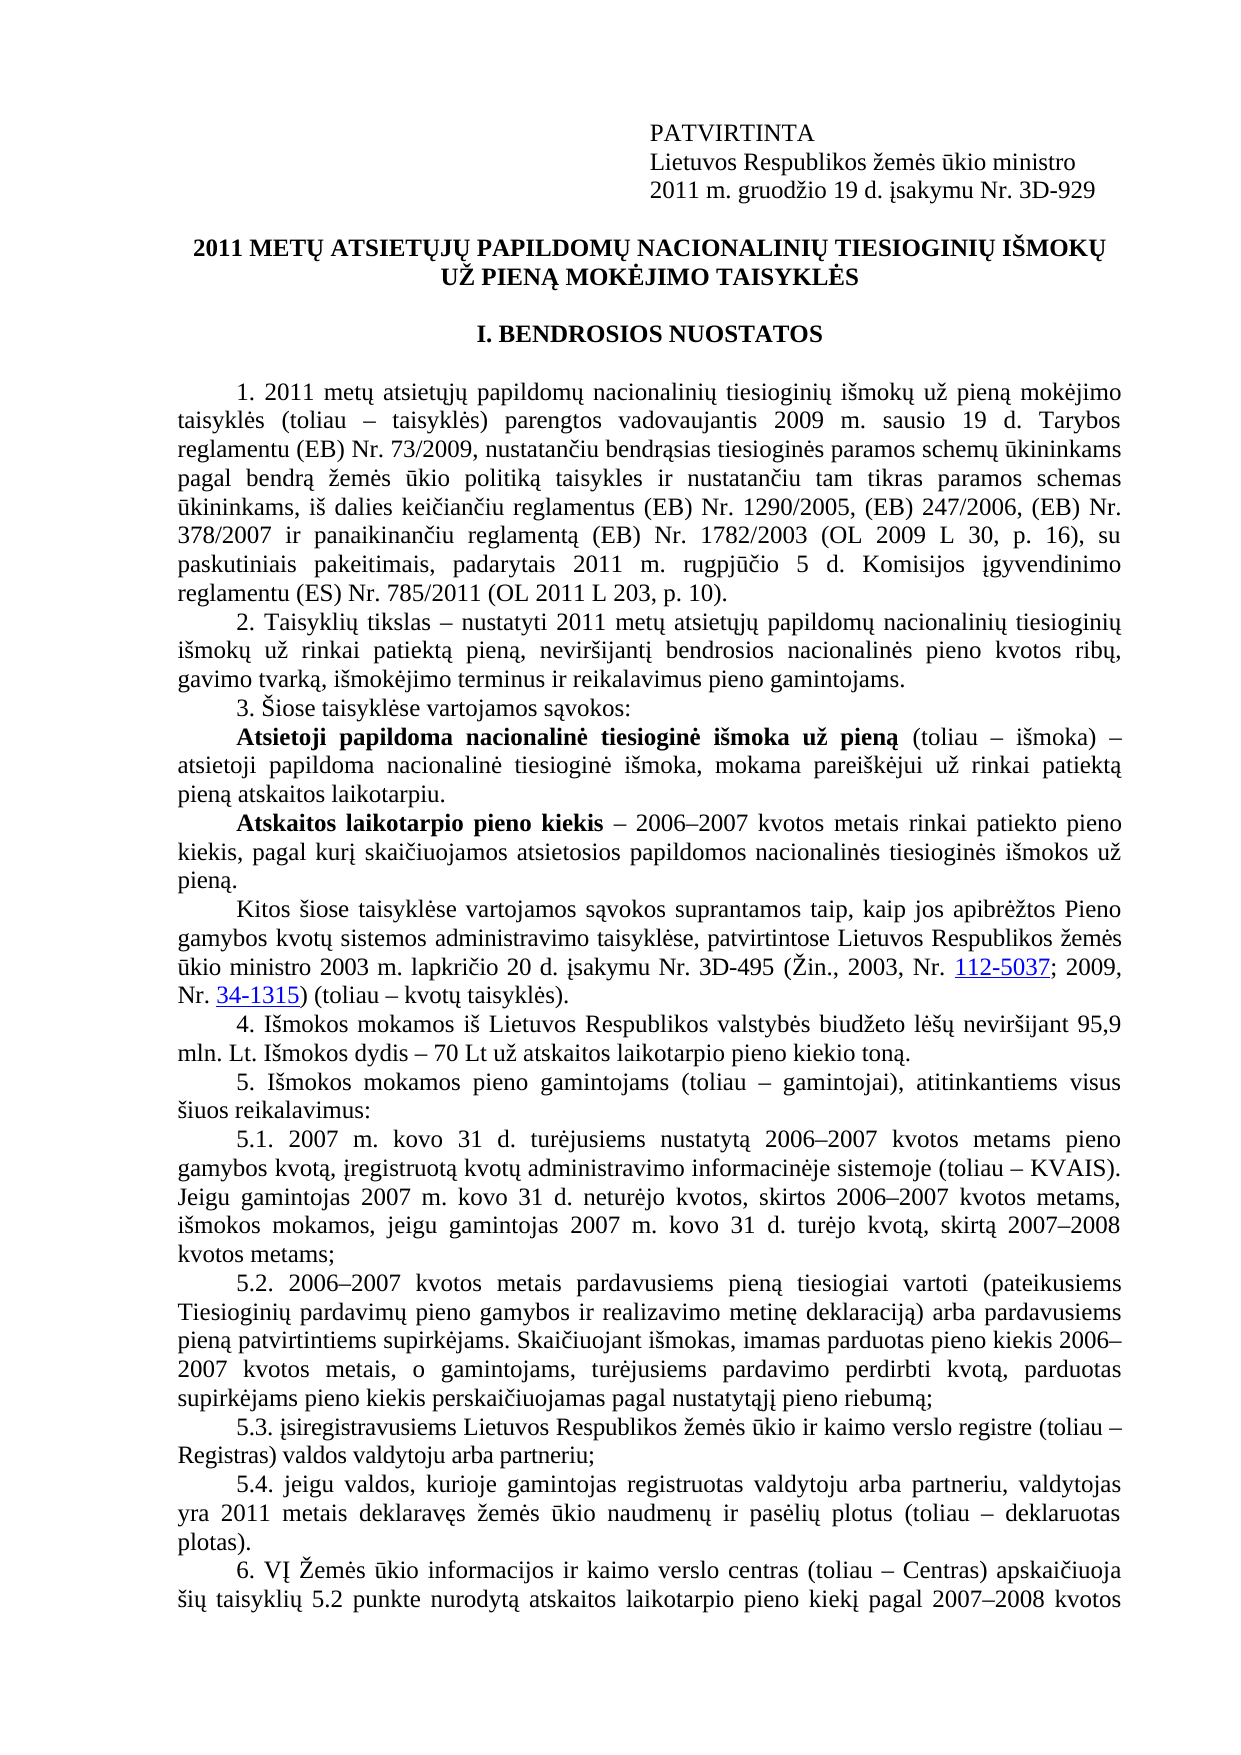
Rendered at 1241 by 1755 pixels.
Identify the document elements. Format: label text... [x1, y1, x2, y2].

text PATVIRTINTA [649, 118, 1122, 147]
text Atsietoji papildoma nacionalinė tiesioginė išmoka už pieną (toliau – išmoka) – atsietoji papildoma nacionalinė tiesioginė išmoka, mokama pareiškėjui už rinkai patiektą pieną atskaitos laikotarpiu. [177, 722, 1122, 808]
text 5.3. įsiregistravusiems Lietuvos Respublikos žemės ūkio ir kaimo verslo registre (toliau – Registras) valdos valdytoju arba partneriu; [177, 1412, 1122, 1469]
text 5.2. 2006–2007 kvotos metais pardavusiems pieną tiesiogiai vartoti (pateikusiems Tiesioginių pardavimų pieno gamybos ir realizavimo metinę deklaraciją) arba pardavusiems pieną patvirtintiems supirkėjams. Skaičiuojant išmokas, imamas parduotas pieno kiekis 2006–2007 kvotos metais, o gamintojams, turėjusiems pardavimo perdirbti kvotą, parduotas supirkėjams pieno kiekis perskaičiuojamas pagal nustatytąjį pieno riebumą; [177, 1268, 1122, 1412]
text Kitos šiose taisyklėse vartojamos sąvokos suprantamos taip, kaip jos apibrėžtos Pieno gamybos kvotų sistemos administravimo taisyklėse, patvirtintose Lietuvos Respublikos žemės ūkio ministro 2003 m. lapkričio 20 d. įsakymu Nr. 3D-495 (Žin., 2003, Nr. 112-5037; 2009, Nr. 34-1315) (toliau – kvotų taisyklės). [177, 894, 1122, 1009]
text 2. Taisyklių tikslas – nustatyti 2011 metų atsietųjų papildomų nacionalinių tiesioginių išmokų už rinkai patiektą pieną, neviršijantį bendrosios nacionalinės pieno kvotos ribų, gavimo tvarką, išmokėjimo terminus ir reikalavimus pieno gamintojams. [177, 607, 1122, 693]
text 6. VĮ Žemės ūkio informacijos ir kaimo verslo centras (toliau – Centras) apskaičiuoja šių taisyklių 5.2 punkte nurodytą atskaitos laikotarpio pieno kiekį pagal 2007–2008 kvotos [177, 1556, 1122, 1613]
text 4. Išmokos mokamos iš Lietuvos Respublikos valstybės biudžeto lėšų neviršijant 95,9 mln. Lt. Išmokos dydis – 70 Lt už atskaitos laikotarpio pieno kiekio toną. [177, 1009, 1122, 1067]
text 5. Išmokos mokamos pieno gamintojams (toliau – gamintojai), atitinkantiems visus šiuos reikalavimus: [177, 1067, 1122, 1124]
text I. BENDROSIOS NUOSTATOS [177, 319, 1122, 348]
text 2011 m. gruodžio 19 d. įsakymu Nr. 3D-929 [649, 176, 1122, 204]
text 2011 METŲ ATSIETŲJŲ PAPILDOMŲ NACIONALINIŲ TIESIOGINIŲ IŠMOKŲ UŽ PIENĄ MOKĖJIMO TAISYKLĖS [177, 233, 1122, 291]
text 1. 2011 metų atsietųjų papildomų nacionalinių tiesioginių išmokų už pieną mokėjimo taisyklės (toliau – taisyklės) parengtos vadovaujantis 2009 m. sausio 19 d. Tarybos reglamentu (EB) Nr. 73/2009, nustatančiu bendrąsias tiesioginės paramos schemų ūkininkams pagal bendrą žemės ūkio politiką taisykles ir nustatančiu tam tikras paramos schemas ūkininkams, iš dalies keičiančiu reglamentus (EB) Nr. 1290/2005, (EB) 247/2006, (EB) Nr. 378/2007 ir panaikinančiu reglamentą (EB) Nr. 1782/2003 (OL 2009 L 30, p. 16), su paskutiniais pakeitimais, padarytais 2011 m. rugpjūčio 5 d. Komisijos įgyvendinimo reglamentu (ES) Nr. 785/2011 (OL 2011 L 203, p. 10). [177, 377, 1122, 607]
text 3. Šiose taisyklėse vartojamos sąvokos: [177, 693, 1122, 722]
text Lietuvos Respublikos žemės ūkio ministro [649, 147, 1122, 176]
text Atskaitos laikotarpio pieno kiekis – 2006–2007 kvotos metais rinkai patiekto pieno kiekis, pagal kurį skaičiuojamos atsietosios papildomos nacionalinės tiesioginės išmokos už pieną. [177, 808, 1122, 894]
text 5.4. jeigu valdos, kurioje gamintojas registruotas valdytoju arba partneriu, valdytojas yra 2011 metais deklaravęs žemės ūkio naudmenų ir pasėlių plotus (toliau – deklaruotas plotas). [177, 1469, 1122, 1556]
text 5.1. 2007 m. kovo 31 d. turėjusiems nustatytą 2006–2007 kvotos metams pieno gamybos kvotą, įregistruotą kvotų administravimo informacinėje sistemoje (toliau – KVAIS). Jeigu gamintojas 2007 m. kovo 31 d. neturėjo kvotos, skirtos 2006–2007 kvotos metams, išmokos mokamos, jeigu gamintojas 2007 m. kovo 31 d. turėjo kvotą, skirtą 2007–2008 kvotos metams; [177, 1124, 1122, 1268]
